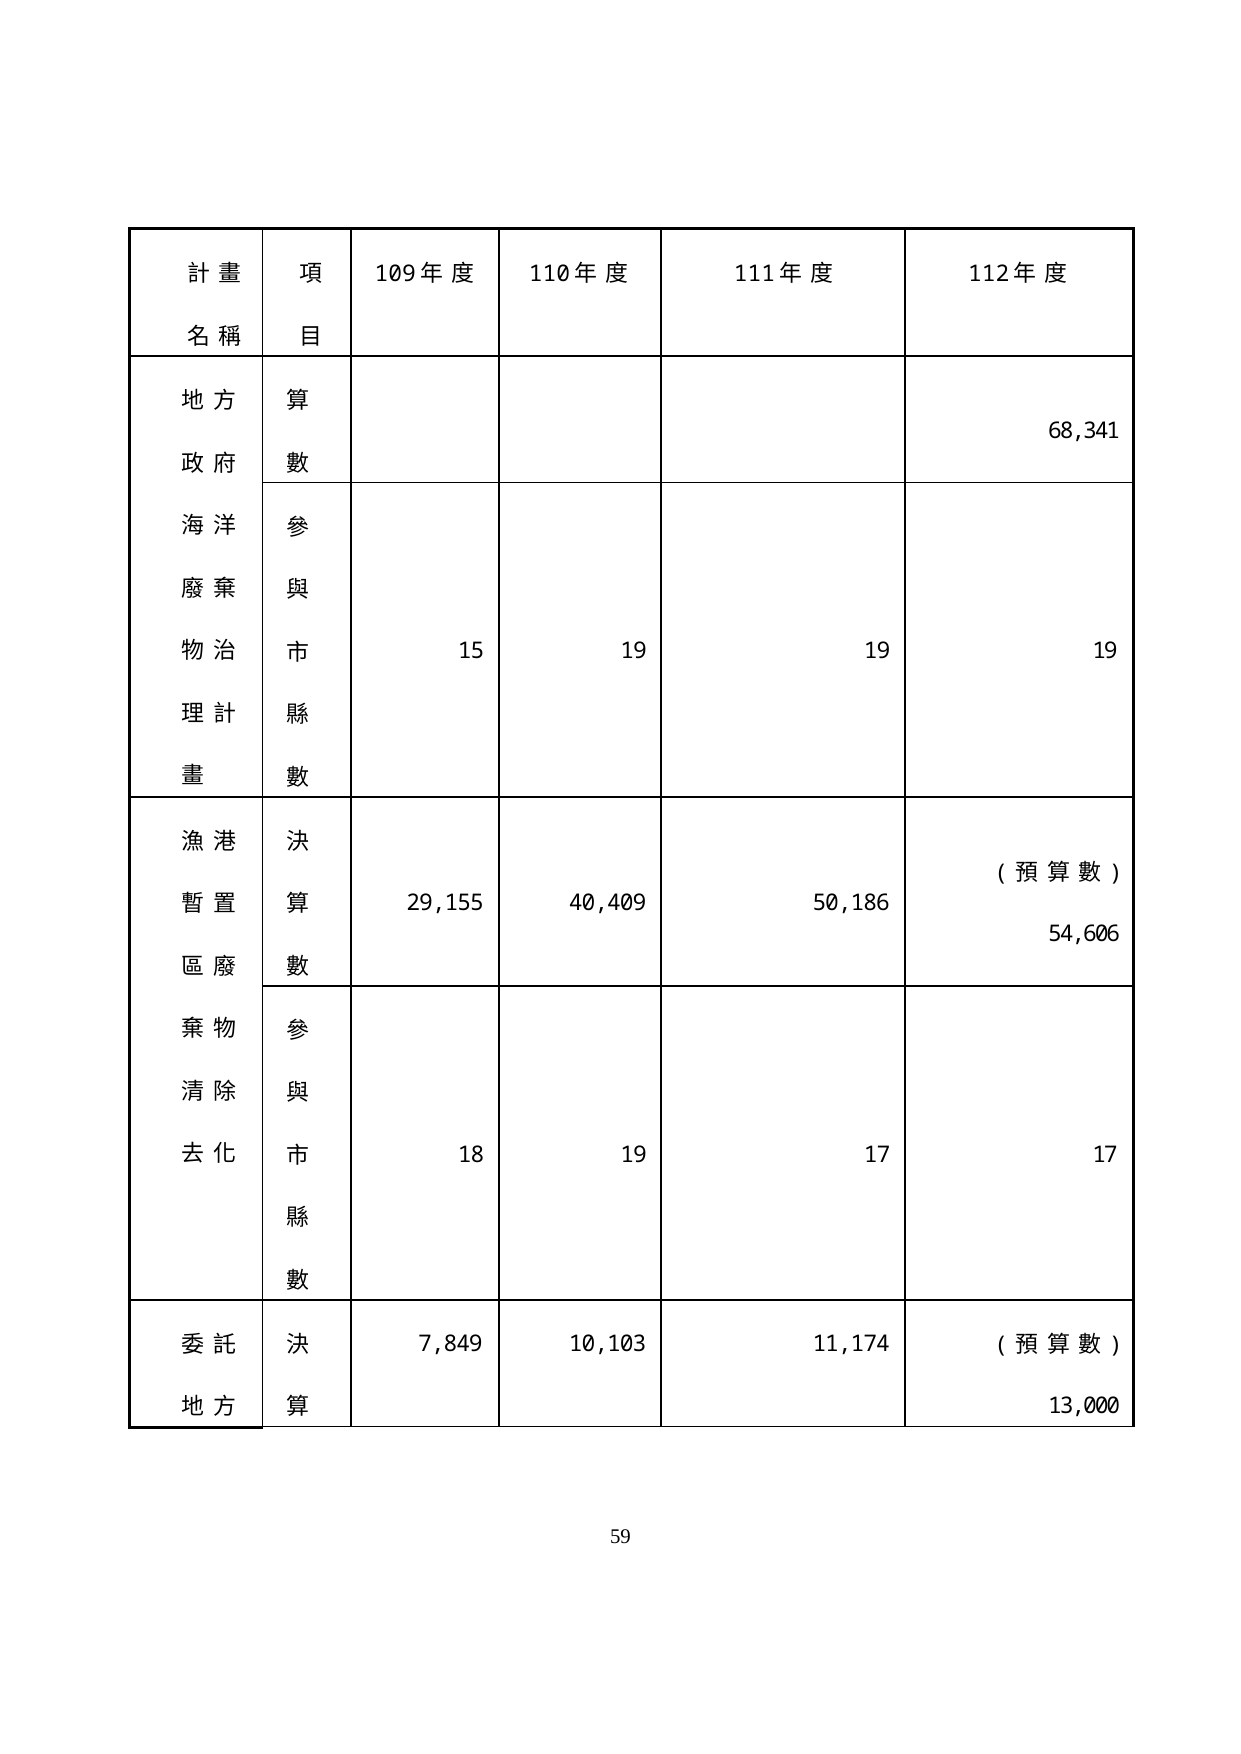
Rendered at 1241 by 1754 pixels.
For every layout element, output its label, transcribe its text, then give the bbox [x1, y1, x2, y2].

table_header 109年度 [352, 230, 498, 355]
table_cell 19 [906, 483, 1132, 796]
table_cell (預算數) 54,606 [906, 798, 1132, 985]
table_cell 19 [500, 987, 660, 1299]
table_cell 68,341 [906, 357, 1132, 482]
table_cell 17 [662, 987, 904, 1299]
table_cell [662, 357, 904, 482]
table_cell 17 [906, 987, 1132, 1299]
table_cell 7,849 [352, 1301, 498, 1426]
table_cell 委託地方 [131, 1301, 262, 1426]
table_cell 19 [500, 483, 660, 796]
table_header 111年度 [662, 230, 904, 355]
table_cell 19 [662, 483, 904, 796]
table_cell 決算數 [263, 798, 350, 985]
table_cell 11,174 [662, 1301, 904, 1426]
table_cell 算數 [263, 357, 350, 482]
table_header 項目 [263, 230, 350, 355]
table_header 112年度 [906, 230, 1132, 355]
table_cell 29,155 [352, 798, 498, 985]
table_cell 參與市縣數 [263, 483, 350, 796]
table_cell 40,409 [500, 798, 660, 985]
table_cell 決算 [263, 1301, 350, 1426]
table_cell 15 [352, 483, 498, 796]
table_cell (預算數) 13,000 [906, 1301, 1132, 1426]
table_cell 18 [352, 987, 498, 1299]
table_cell [352, 357, 498, 482]
table_cell [500, 357, 660, 482]
table_cell 漁港暫置區廢棄物清除去化 [131, 798, 262, 1299]
table_cell 地方政府海洋廢棄物治理計畫 [131, 357, 262, 796]
table_header 計畫名稱 [131, 230, 262, 355]
table_cell 50,186 [662, 798, 904, 985]
table_cell 10,103 [500, 1301, 660, 1426]
table_cell 參與市縣數 [263, 987, 350, 1299]
table_header 110年度 [500, 230, 660, 355]
